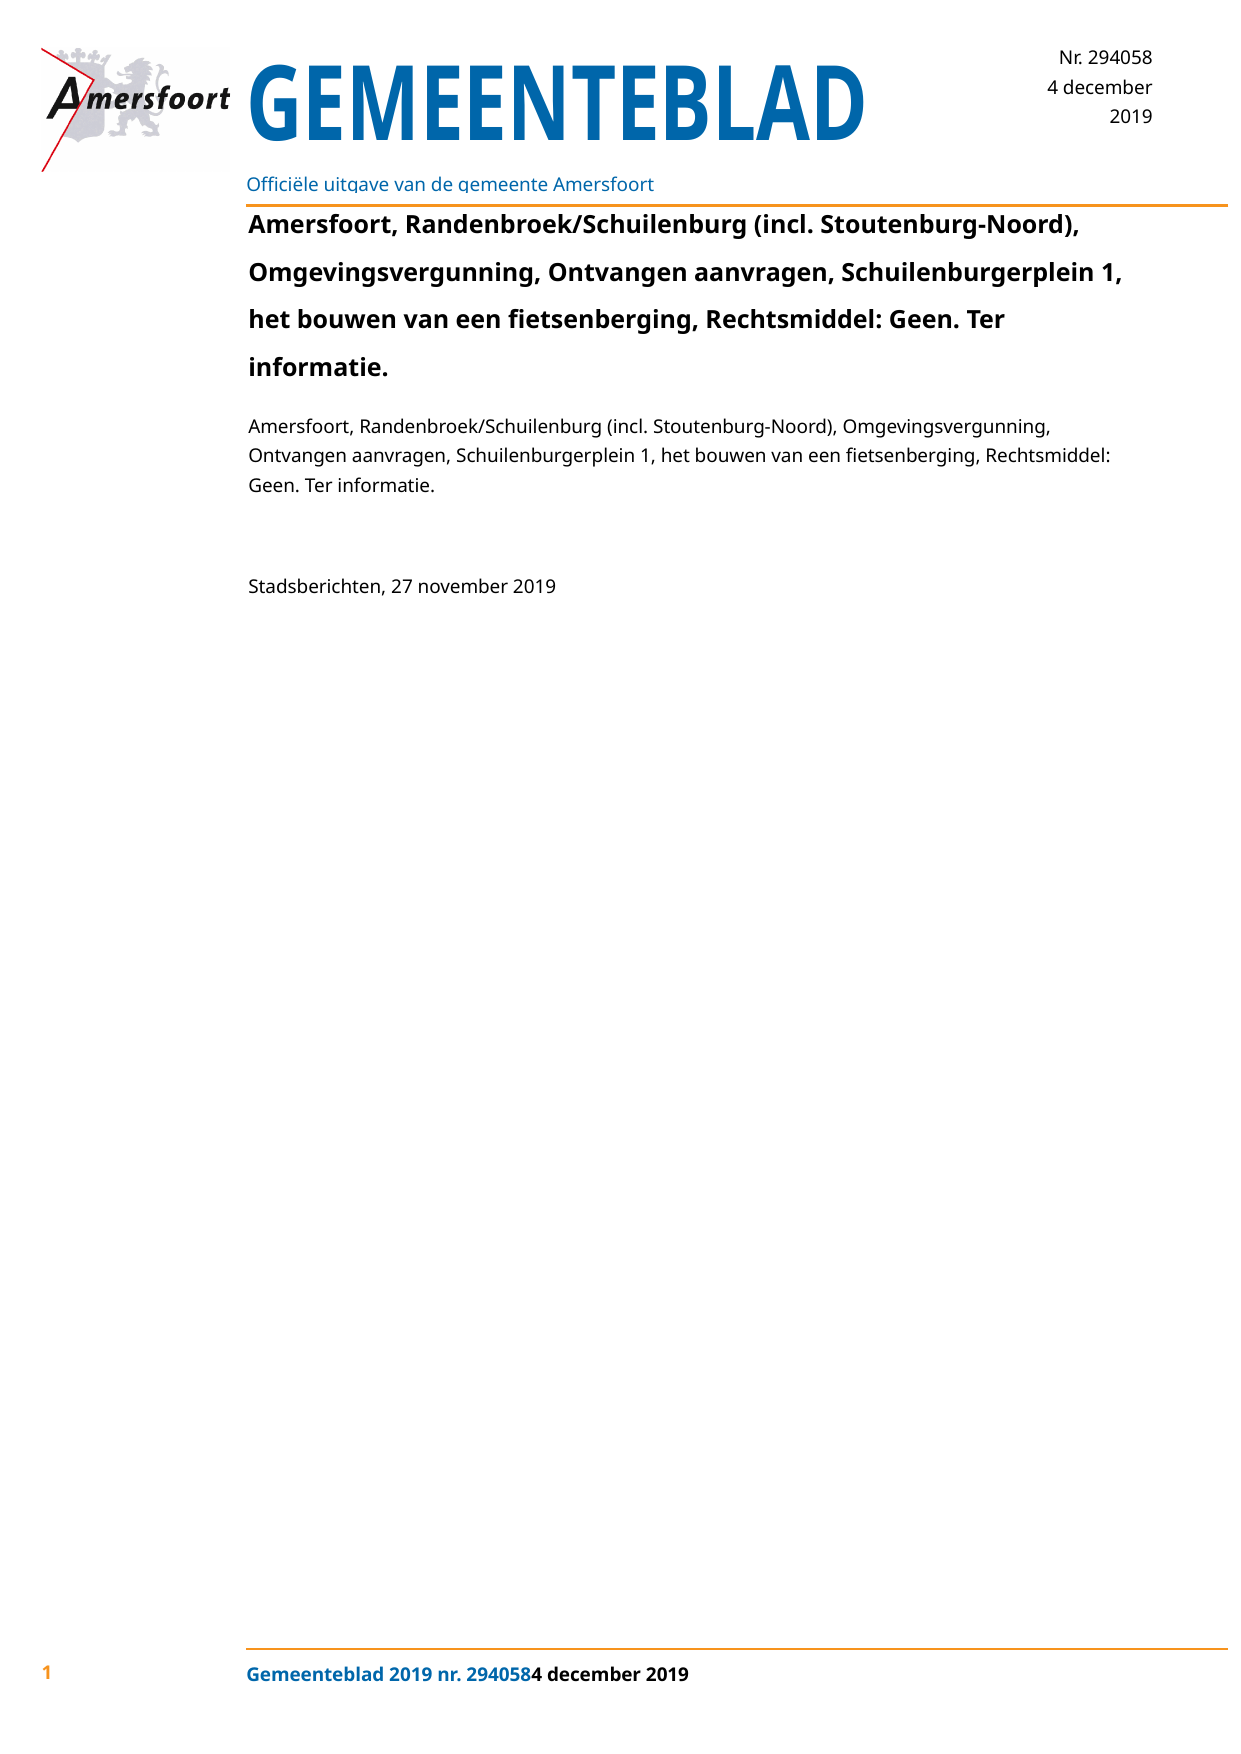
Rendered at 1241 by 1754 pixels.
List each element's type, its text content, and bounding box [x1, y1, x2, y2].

picture [41, 47, 231, 172]
text Amersfoort, Randenbroek/Schuilenburg (incl. Stoutenburg-Noord), Omgevingsvergunning, Ontvangen aanvragen, Schuilenburgerplein 1, het bouwen van een fietsenberging, Rechtsmiddel: Geen. Ter informatie. [248, 413, 1152, 498]
text Amersfoort, Randenbroek/Schuilenburg (incl. Stoutenburg-Noord), Omgevingsvergunning, Ontvangen aanvragen, Schuilenburgerplein 1, het bouwen van een fietsenberging, Rechtsmiddel: Geen. Ter informatie. [248, 207, 1152, 384]
text Stadsberichten, 27 november 2019 [248, 573, 1152, 599]
